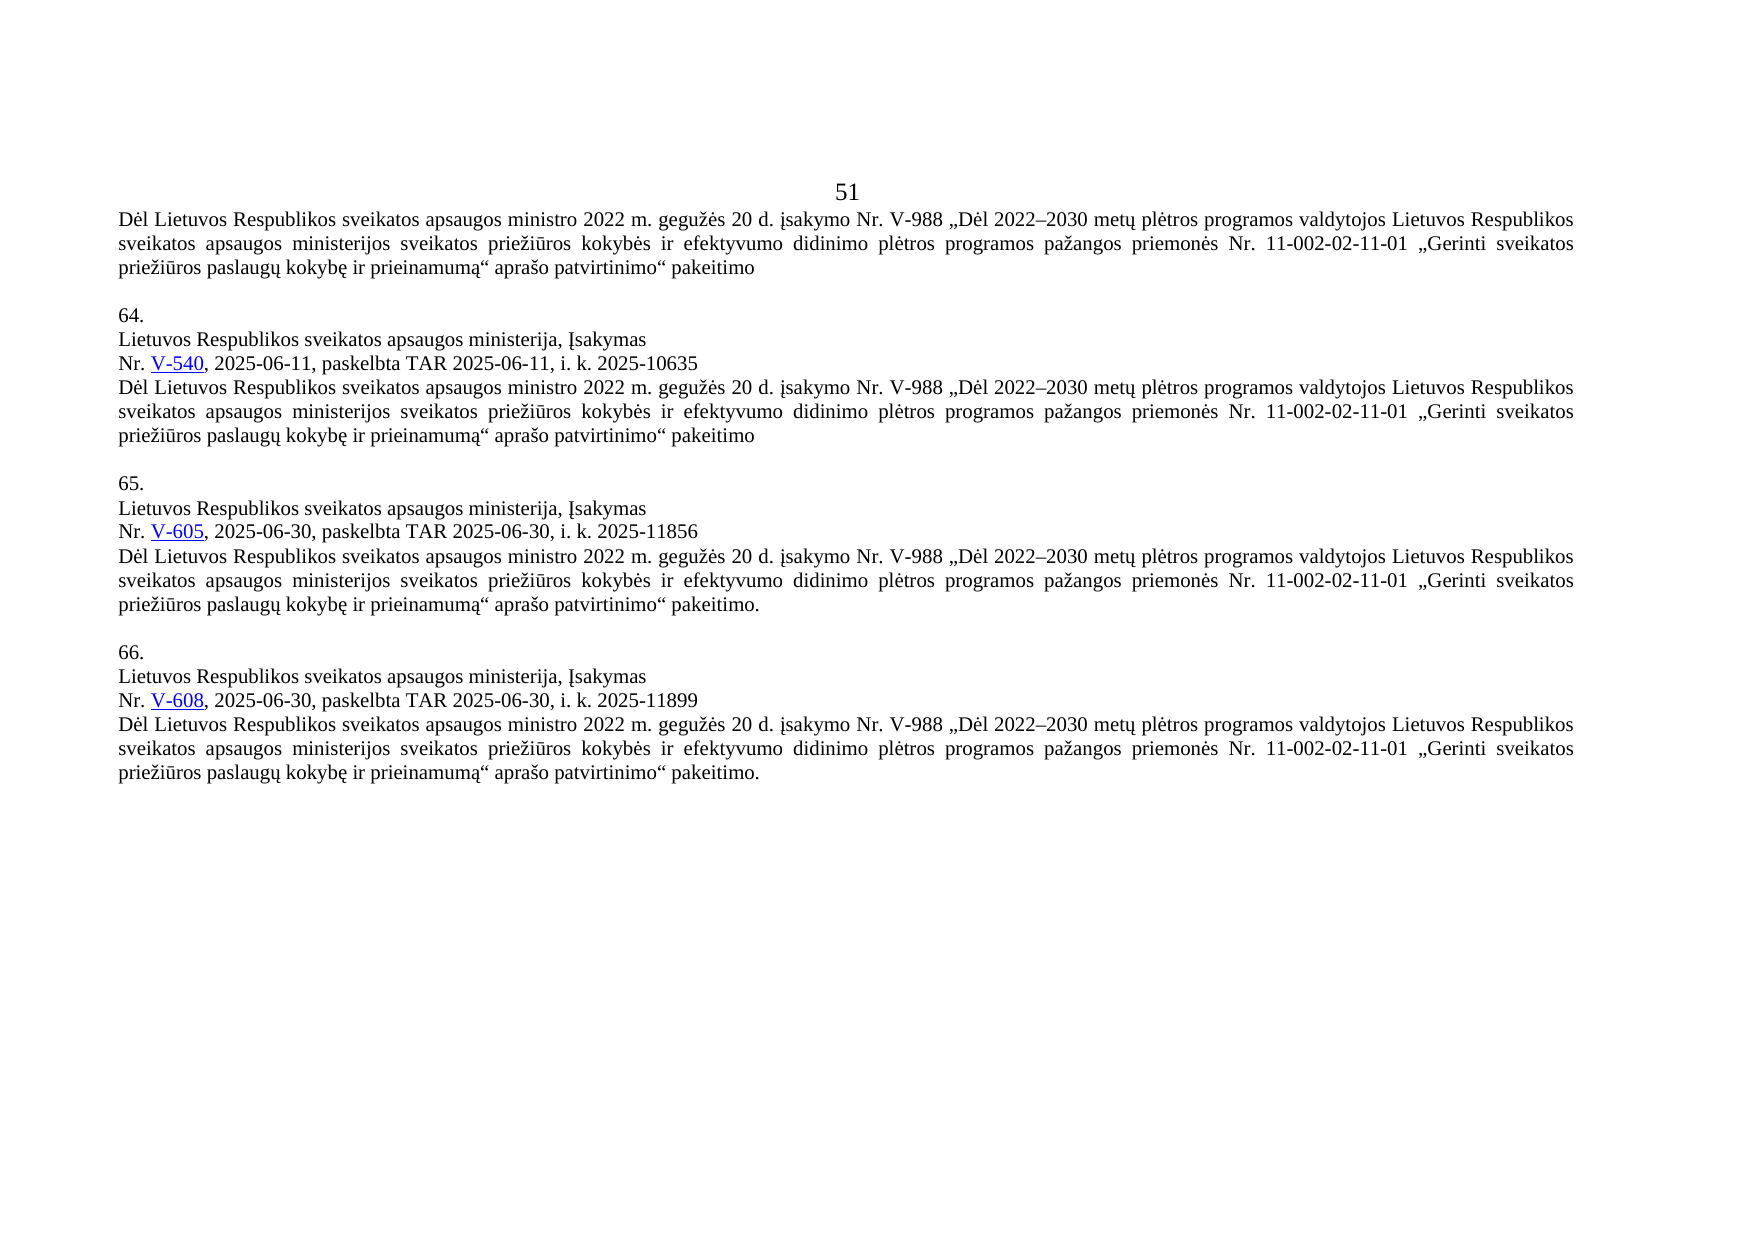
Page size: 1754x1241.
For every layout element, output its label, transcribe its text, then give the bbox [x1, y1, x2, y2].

text 64. [118, 303, 1577, 327]
text Dėl Lietuvos Respublikos sveikatos apsaugos ministro 2022 m. gegužės 20 d. įsakymo Nr. V-988 „Dėl 2022–2030 metų plėtros programos valdytojos Lietuvos Respublikos sveikatos apsaugos ministerijos sveikatos priežiūros kokybės ir efektyvumo didinimo plėtros programos pažangos priemonės Nr. 11-002-02-11-01 „Gerinti sveikatos priežiūros paslaugų kokybę ir prieinamumą“ aprašo patvirtinimo“ pakeitimo. [118, 712, 1577, 784]
text Dėl Lietuvos Respublikos sveikatos apsaugos ministro 2022 m. gegužės 20 d. įsakymo Nr. V-988 „Dėl 2022–2030 metų plėtros programos valdytojos Lietuvos Respublikos sveikatos apsaugos ministerijos sveikatos priežiūros kokybės ir efektyvumo didinimo plėtros programos pažangos priemonės Nr. 11-002-02-11-01 „Gerinti sveikatos priežiūros paslaugų kokybę ir prieinamumą“ aprašo patvirtinimo“ pakeitimo. [118, 543, 1577, 616]
text Lietuvos Respublikos sveikatos apsaugos ministerija, Įsakymas [118, 327, 1577, 351]
text Nr. V-605, 2025-06-30, paskelbta TAR 2025-06-30, i. k. 2025-11856 [118, 519, 1577, 543]
text 66. [118, 640, 1577, 664]
text Nr. V-608, 2025-06-30, paskelbta TAR 2025-06-30, i. k. 2025-11899 [118, 688, 1577, 712]
text Nr. V-540, 2025-06-11, paskelbta TAR 2025-06-11, i. k. 2025-10635 [118, 351, 1577, 375]
text Lietuvos Respublikos sveikatos apsaugos ministerija, Įsakymas [118, 664, 1577, 688]
text Dėl Lietuvos Respublikos sveikatos apsaugos ministro 2022 m. gegužės 20 d. įsakymo Nr. V-988 „Dėl 2022–2030 metų plėtros programos valdytojos Lietuvos Respublikos sveikatos apsaugos ministerijos sveikatos priežiūros kokybės ir efektyvumo didinimo plėtros programos pažangos priemonės Nr. 11-002-02-11-01 „Gerinti sveikatos priežiūros paslaugų kokybę ir prieinamumą“ aprašo patvirtinimo“ pakeitimo [118, 375, 1577, 447]
text 65. [118, 471, 1577, 495]
text Dėl Lietuvos Respublikos sveikatos apsaugos ministro 2022 m. gegužės 20 d. įsakymo Nr. V-988 „Dėl 2022–2030 metų plėtros programos valdytojos Lietuvos Respublikos sveikatos apsaugos ministerijos sveikatos priežiūros kokybės ir efektyvumo didinimo plėtros programos pažangos priemonės Nr. 11-002-02-11-01 „Gerinti sveikatos priežiūros paslaugų kokybę ir prieinamumą“ aprašo patvirtinimo“ pakeitimo [118, 207, 1577, 279]
text Lietuvos Respublikos sveikatos apsaugos ministerija, Įsakymas [118, 495, 1577, 519]
